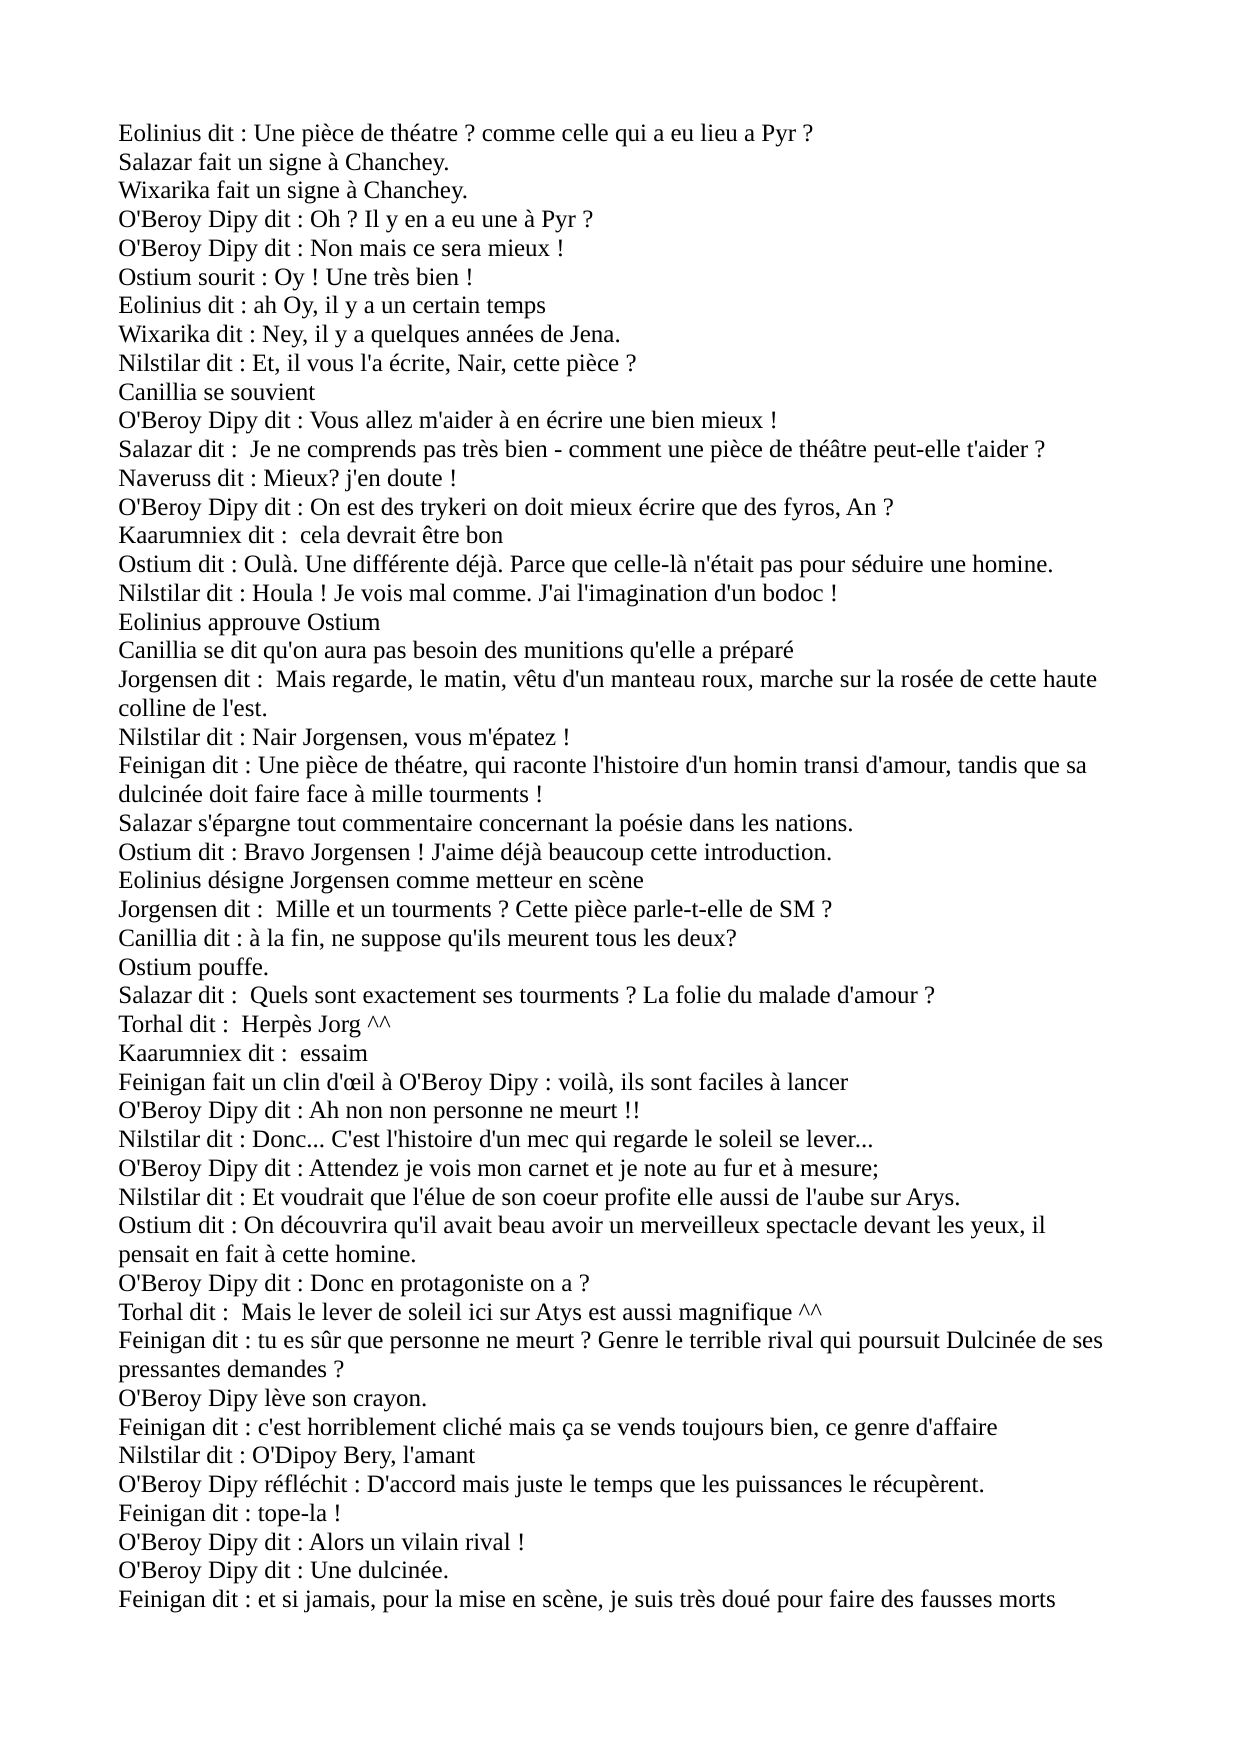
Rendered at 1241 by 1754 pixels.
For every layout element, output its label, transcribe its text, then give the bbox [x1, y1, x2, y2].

text Nilstilar dit : O'Dipoy Bery, l'amant [118, 1441, 1122, 1469]
text Wixarika dit : Ney, il y a quelques années de Jena. [118, 319, 1122, 348]
text Eolinius dit : Une pièce de théatre ? comme celle qui a eu lieu a Pyr ? [118, 118, 1122, 147]
text Canillia dit : à la fin, ne suppose qu'ils meurent tous les deux? [118, 923, 1122, 952]
text Torhal dit : Herpès Jorg ^^ [118, 1009, 1122, 1038]
text Canillia se dit qu'on aura pas besoin des munitions qu'elle a préparé [118, 636, 1122, 664]
text O'Beroy Dipy dit : Donc en protagoniste on a ? [118, 1268, 1122, 1297]
text Torhal dit : Mais le lever de soleil ici sur Atys est aussi magnifique ^^ [118, 1297, 1122, 1326]
text Nilstilar dit : Donc... C'est l'histoire d'un mec qui regarde le soleil se lever... [118, 1124, 1122, 1153]
text Feinigan dit : tu es sûr que personne ne meurt ? Genre le terrible rival qui poursuit Dulcinée de ses pressantes demandes ? [118, 1326, 1122, 1383]
text Jorgensen dit : Mille et un tourments ? Cette pièce parle-t-elle de SM ? [118, 894, 1122, 923]
text Wixarika fait un signe à Chanchey. [118, 176, 1122, 204]
text Salazar dit : Quels sont exactement ses tourments ? La folie du malade d'amour ? [118, 981, 1122, 1009]
text Feinigan dit : c'est horriblement cliché mais ça se vends toujours bien, ce genre d'affaire [118, 1412, 1122, 1441]
text Ostium dit : Bravo Jorgensen ! J'aime déjà beaucoup cette introduction. [118, 837, 1122, 866]
text Nilstilar dit : Houla ! Je vois mal comme. J'ai l'imagination d'un bodoc ! [118, 578, 1122, 607]
text Eolinius désigne Jorgensen comme metteur en scène [118, 866, 1122, 894]
text O'Beroy Dipy réfléchit : D'accord mais juste le temps que les puissances le récupèrent. [118, 1469, 1122, 1498]
text O'Beroy Dipy dit : Alors un vilain rival ! [118, 1527, 1122, 1556]
text O'Beroy Dipy dit : Vous allez m'aider à en écrire une bien mieux ! [118, 406, 1122, 434]
text Feinigan fait un clin d'œil à O'Beroy Dipy : voilà, ils sont faciles à lancer [118, 1067, 1122, 1096]
text Salazar fait un signe à Chanchey. [118, 147, 1122, 176]
text Nilstilar dit : Nair Jorgensen, vous m'épatez ! [118, 722, 1122, 751]
text Ostium pouffe. [118, 952, 1122, 981]
text Kaarumniex dit : essaim [118, 1038, 1122, 1067]
text Ostium sourit : Oy ! Une très bien ! [118, 262, 1122, 291]
text Kaarumniex dit : cela devrait être bon [118, 521, 1122, 549]
text O'Beroy Dipy dit : Oh ? Il y en a eu une à Pyr ? [118, 204, 1122, 233]
text O'Beroy Dipy lève son crayon. [118, 1383, 1122, 1412]
text O'Beroy Dipy dit : Ah non non personne ne meurt !! [118, 1096, 1122, 1124]
text O'Beroy Dipy dit : On est des trykeri on doit mieux écrire que des fyros, An ? [118, 492, 1122, 521]
text Eolinius dit : ah Oy, il y a un certain temps [118, 291, 1122, 319]
text Ostium dit : Oulà. Une différente déjà. Parce que celle-là n'était pas pour séduire une homine. [118, 549, 1122, 578]
text Nilstilar dit : Et voudrait que l'élue de son coeur profite elle aussi de l'aube sur Arys. [118, 1182, 1122, 1211]
text Eolinius approuve Ostium [118, 607, 1122, 636]
text Salazar dit : Je ne comprends pas très bien - comment une pièce de théâtre peut-elle t'aider ? [118, 434, 1122, 463]
text Feinigan dit : et si jamais, pour la mise en scène, je suis très doué pour faire des fausses morts [118, 1584, 1122, 1613]
text Salazar s'épargne tout commentaire concernant la poésie dans les nations. [118, 808, 1122, 837]
text Feinigan dit : tope-la ! [118, 1498, 1122, 1527]
text O'Beroy Dipy dit : Attendez je vois mon carnet et je note au fur et à mesure; [118, 1153, 1122, 1182]
text Ostium dit : On découvrira qu'il avait beau avoir un merveilleux spectacle devant les yeux, il pensait en fait à cette homine. [118, 1211, 1122, 1268]
text O'Beroy Dipy dit : Une dulcinée. [118, 1556, 1122, 1584]
text Feinigan dit : Une pièce de théatre, qui raconte l'histoire d'un homin transi d'amour, tandis que sa dulcinée doit faire face à mille tourments ! [118, 751, 1122, 808]
text Jorgensen dit : Mais regarde, le matin, vêtu d'un manteau roux, marche sur la rosée de cette haute colline de l'est. [118, 664, 1122, 722]
text O'Beroy Dipy dit : Non mais ce sera mieux ! [118, 233, 1122, 262]
text Naveruss dit : Mieux? j'en doute ! [118, 463, 1122, 492]
text Canillia se souvient [118, 377, 1122, 406]
text Nilstilar dit : Et, il vous l'a écrite, Nair, cette pièce ? [118, 348, 1122, 377]
